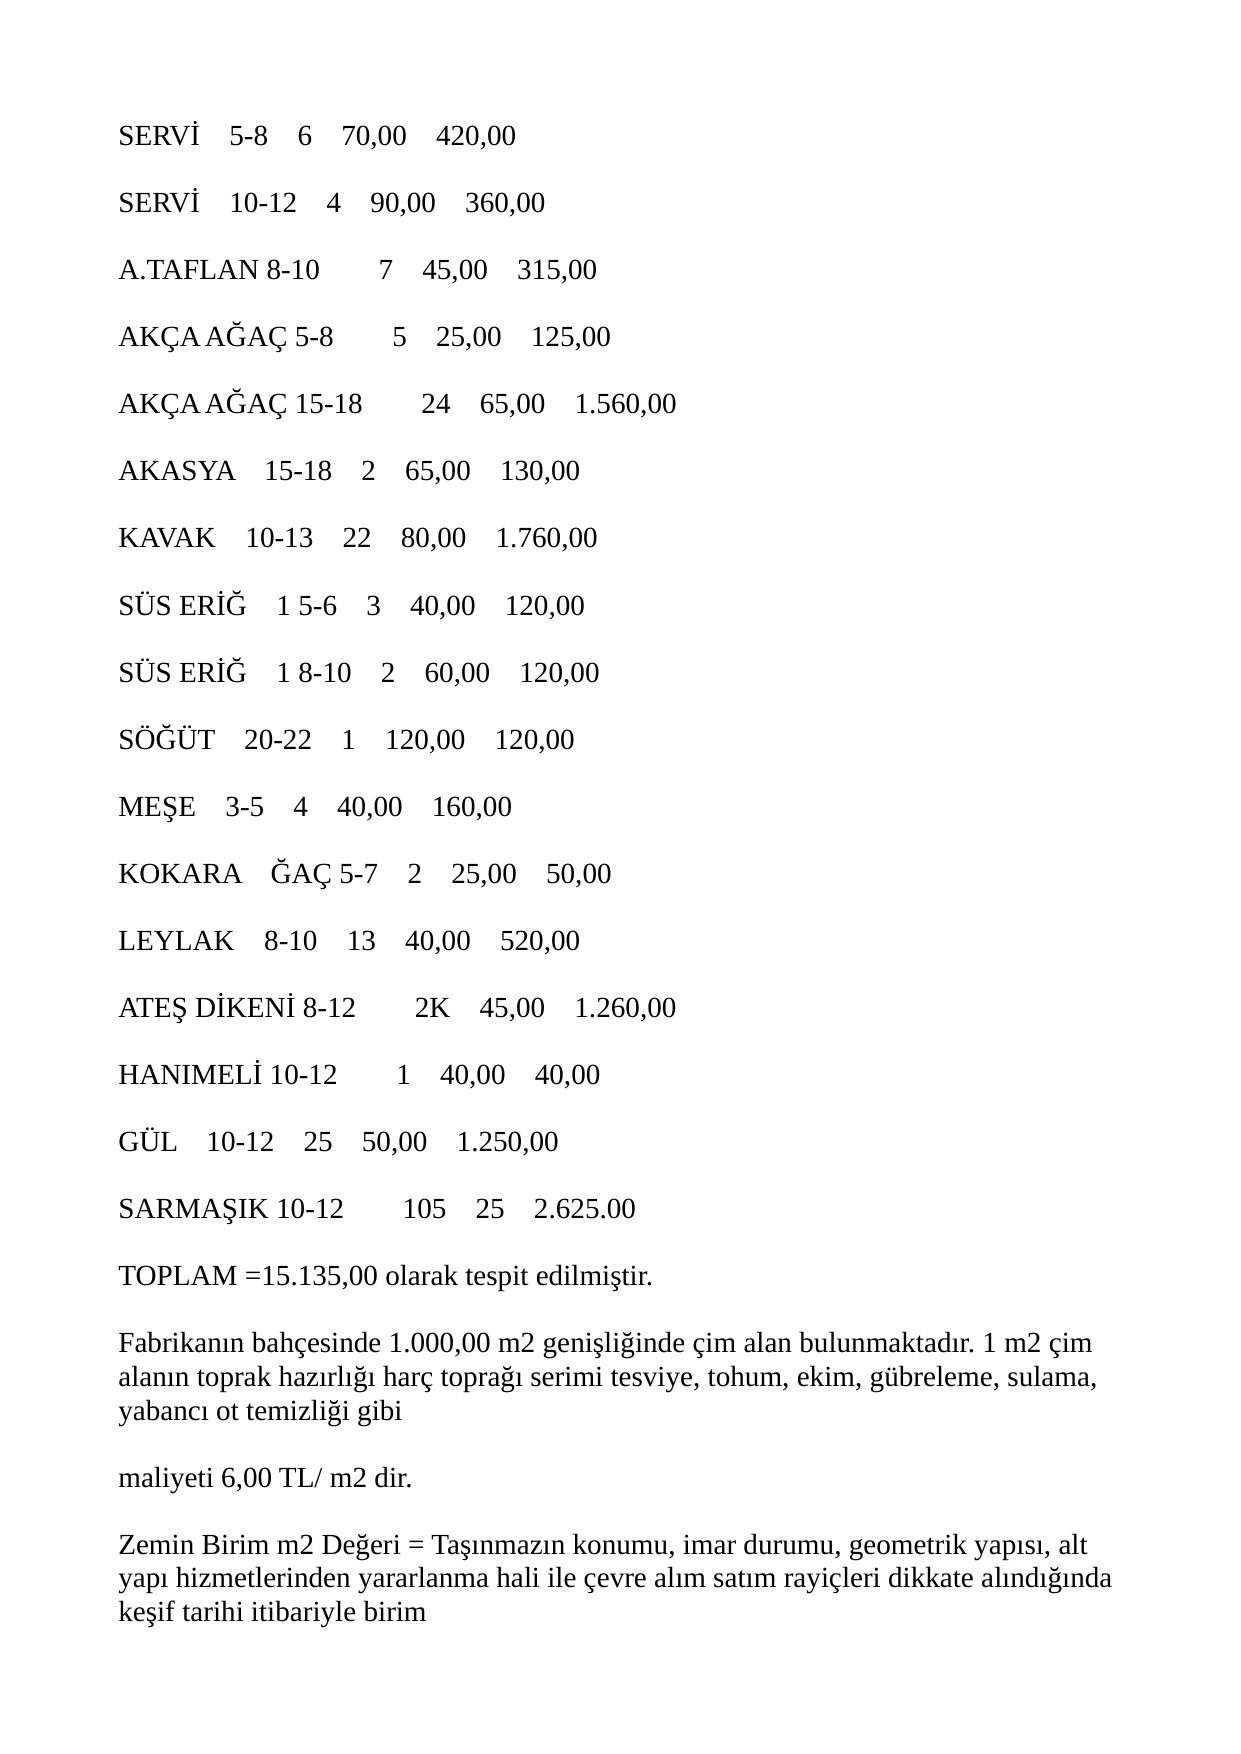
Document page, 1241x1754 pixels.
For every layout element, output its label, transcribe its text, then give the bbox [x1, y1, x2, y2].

text AKÇA AĞAÇ 15-18 24 65,00 1.560,00 [118, 386, 1122, 420]
text SARMAŞIK 10-12 105 25 2.625.00 [118, 1191, 1122, 1225]
text KAVAK 10-13 22 80,00 1.760,00 [118, 521, 1122, 554]
text AKASYA 15-18 2 65,00 130,00 [118, 453, 1122, 487]
text LEYLAK 8-10 13 40,00 520,00 [118, 923, 1122, 957]
text TOPLAM =15.135,00 olarak tespit edilmiştir. [118, 1258, 1122, 1292]
text HANIMELİ 10-12 1 40,00 40,00 [118, 1057, 1122, 1091]
text SERVİ 5-8 6 70,00 420,00 [118, 118, 1122, 152]
text Fabrikanın bahçesinde 1.000,00 m2 genişliğinde çim alan bulunmaktadır. 1 m2 çim alanın toprak hazırlığı harç toprağı serimi tesviye, tohum, ekim, gübreleme, sulama, yabancı ot temizliği gibi [118, 1326, 1122, 1426]
text MEŞE 3-5 4 40,00 160,00 [118, 789, 1122, 822]
text SÖĞÜT 20-22 1 120,00 120,00 [118, 722, 1122, 755]
text ATEŞ DİKENİ 8-12 2K 45,00 1.260,00 [118, 990, 1122, 1024]
text A.TAFLAN 8-10 7 45,00 315,00 [118, 252, 1122, 286]
text SERVİ 10-12 4 90,00 360,00 [118, 185, 1122, 219]
text Zemin Birim m2 Değeri = Taşınmazın konumu, imar durumu, geometrik yapısı, alt yapı hizmetlerinden yararlanma hali ile çevre alım satım rayiçleri dikkate alındığında keşif tarihi itibariyle birim [118, 1527, 1122, 1627]
text SÜS ERİĞ 1 5-6 3 40,00 120,00 [118, 588, 1122, 621]
text SÜS ERİĞ 1 8-10 2 60,00 120,00 [118, 655, 1122, 688]
text AKÇA AĞAÇ 5-8 5 25,00 125,00 [118, 319, 1122, 353]
text KOKARA ĞAÇ 5-7 2 25,00 50,00 [118, 856, 1122, 889]
text GÜL 10-12 25 50,00 1.250,00 [118, 1124, 1122, 1158]
text maliyeti 6,00 TL/ m2 dir. [118, 1460, 1122, 1493]
